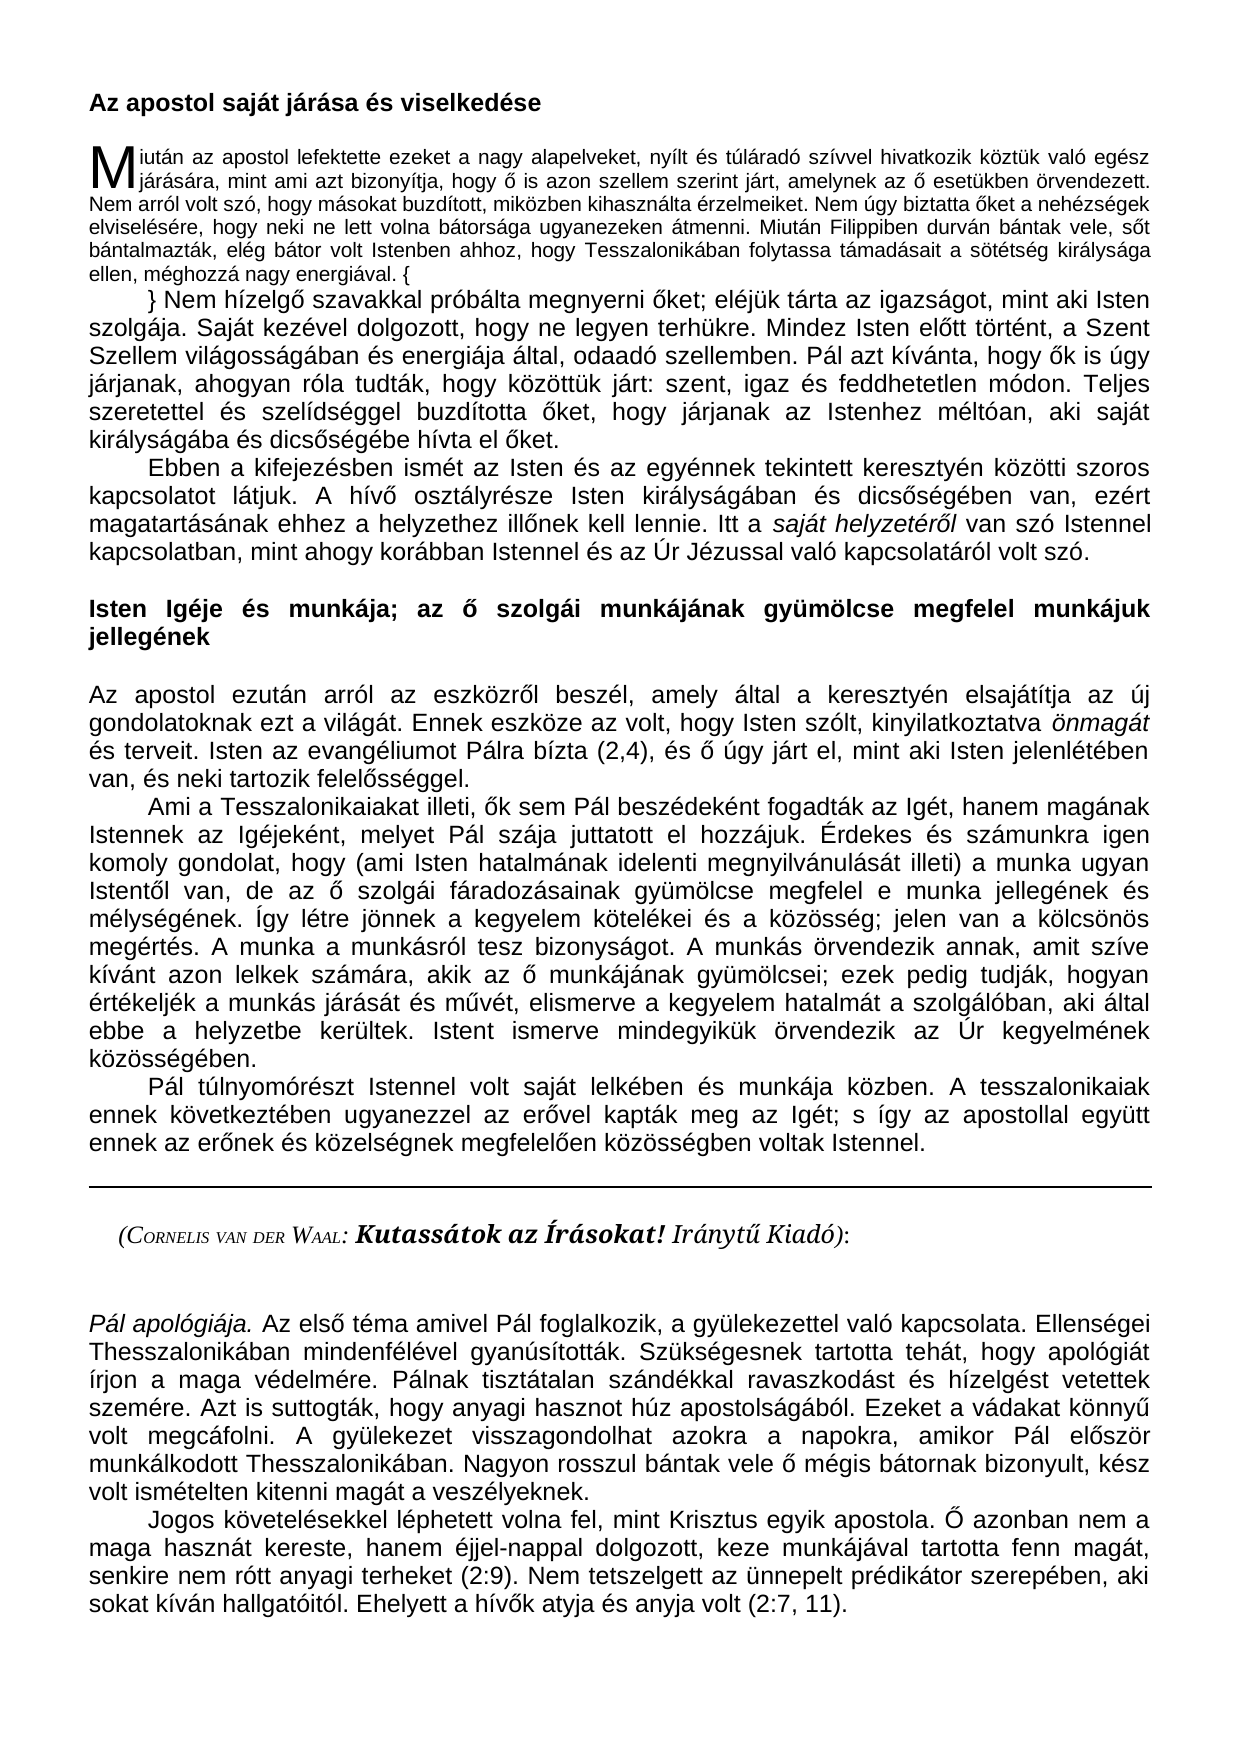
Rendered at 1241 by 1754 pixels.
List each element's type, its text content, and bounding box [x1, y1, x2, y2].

text Pál túlnyomórészt Istennel volt saját lelkében és munkája közben. A tesszalonikaiak ennek következtében ugyanezzel az erővel kapták meg az Igét; s így az apostollal együtt ennek az erőnek és közelségnek megfelelően közösségben voltak Istennel. [88, 1073, 1152, 1157]
text Az apostol saját járása és viselkedése [88, 88, 1152, 117]
text } Nem hízelgő szavakkal próbálta megnyerni őket; eléjük tárta az igazságot, mint aki Isten szolgája. Saját kezével dolgozott, hogy ne legyen terhükre. Mindez Isten előtt történt, a Szent Szellem világosságában és energiája által, odaadó szellemben. Pál azt kívánta, hogy ők is úgy járjanak, ahogyan róla tudták, hogy közöttük járt: szent, igaz és feddhetetlen módon. Teljes szeretettel és szelídséggel buzdította őket, hogy járjanak az Istenhez méltóan, aki saját királyságába és dicsőségébe hívta el őket. [88, 285, 1152, 453]
text Isten Igéje és munkája; az ő szolgái munkájának gyümölcse megfelel munkájuk jellegének [88, 595, 1152, 651]
text Az apostol ezután arról az eszközről beszél, amely által a keresztyén elsajátítja az új gondolatoknak ezt a világát. Ennek eszköze az volt, hogy Isten szólt, kinyilatkoztatva önmagát és terveit. Isten az evangéliumot Pálra bízta (2,4), és ő úgy járt el, mint aki Isten jelenlétében van, és neki tartozik felelősséggel. [88, 681, 1152, 793]
text (Cornelis van der Waal: Kutassátok az Írásokat! Iránytű Kiadó): [88, 1187, 1152, 1280]
text Jogos követelésekkel léphetett volna fel, mint Krisztus egyik apostola. Ő azonban nem a maga hasznát kereste, hanem éjjel-nappal dolgozott, keze munkájával tartotta fenn magát, senkire nem rótt anyagi terheket (2:9). Nem tetszelgett az ünnepelt prédikátor szerepében, aki sokat kíván hallgatóitól. Ehelyett a hívők atyja és anyja volt (2:7, 11). [88, 1506, 1152, 1618]
text Ami a Tesszalonikaiakat illeti, ők sem Pál beszédeként fogadták az Igét, hanem magának Istennek az Igéjeként, melyet Pál szája juttatott el hozzájuk. Érdekes és számunkra igen komoly gondolat, hogy (ami Isten hatalmának idelenti megnyilvánulását illeti) a munka ugyan Istentől van, de az ő szolgái fáradozásainak gyümölcse megfelel e munka jellegének és mélységének. Így létre jönnek a kegyelem kötelékei és a közösség; jelen van a kölcsönös megértés. A munka a munkásról tesz bizonyságot. A munkás örvendezik annak, amit szíve kívánt azon lelkek számára, akik az ő munkájának gyümölcsei; ezek pedig tudják, hogyan értékeljék a munkás járását és művét, elismerve a kegyelem hatalmát a szolgálóban, aki által ebbe a helyzetbe kerültek. Istent ismerve mindegyikük örvendezik az Úr kegyelmének közösségében. [88, 793, 1152, 1073]
text Ebben a kifejezésben ismét az Isten és az egyénnek tekintett keresztyén közötti szoros kapcsolatot látjuk. A hívő osztályrésze Isten királyságában és dicsőségében van, ezért magatartásának ehhez a helyzethez illőnek kell lennie. Itt a saját helyzetéről van szó Istennel kapcsolatban, mint ahogy korábban Istennel és az Úr Jézussal való kapcsolatáról volt szó. [88, 453, 1152, 566]
text Miután az apostol lefektette ezeket a nagy alapelveket, nyílt és túláradó szívvel hivatkozik köztük való egész járására, mint ami azt bizonyítja, hogy ő is azon szellem szerint járt, amelynek az ő esetükben örvendezett. Nem arról volt szó, hogy másokat buzdított, miközben kihasználta érzelmeiket. Nem úgy biztatta őket a nehézségek elviselésére, hogy neki ne lett volna bátorsága ugyanezeken átmenni. Miután Filippiben durván bántak vele, sőt bántalmazták, elég bátor volt Istenben ahhoz, hogy Tesszalonikában folytassa támadásait a sötétség királysága ellen, méghozzá nagy energiával. { [88, 146, 1152, 285]
text Pál apológiája. Az első téma amivel Pál foglalkozik, a gyülekezettel való kapcsolata. Ellenségei Thesszalonikában mindenfélével gyanúsították. Szükségesnek tartotta tehát, hogy apológiát írjon a maga védelmére. Pálnak tisztátalan szándékkal ravaszkodást és hízelgést vetettek szemére. Azt is suttogták, hogy anyagi hasznot húz apostolságából. Ezeket a vádakat könnyű volt megcáfolni. A gyülekezet visszagondolhat azokra a napokra, amikor Pál először munkálkodott Thesszalonikában. Nagyon rosszul bántak vele ő mégis bátornak bizonyult, kész volt ismételten kitenni magát a veszélyeknek. [88, 1310, 1152, 1506]
